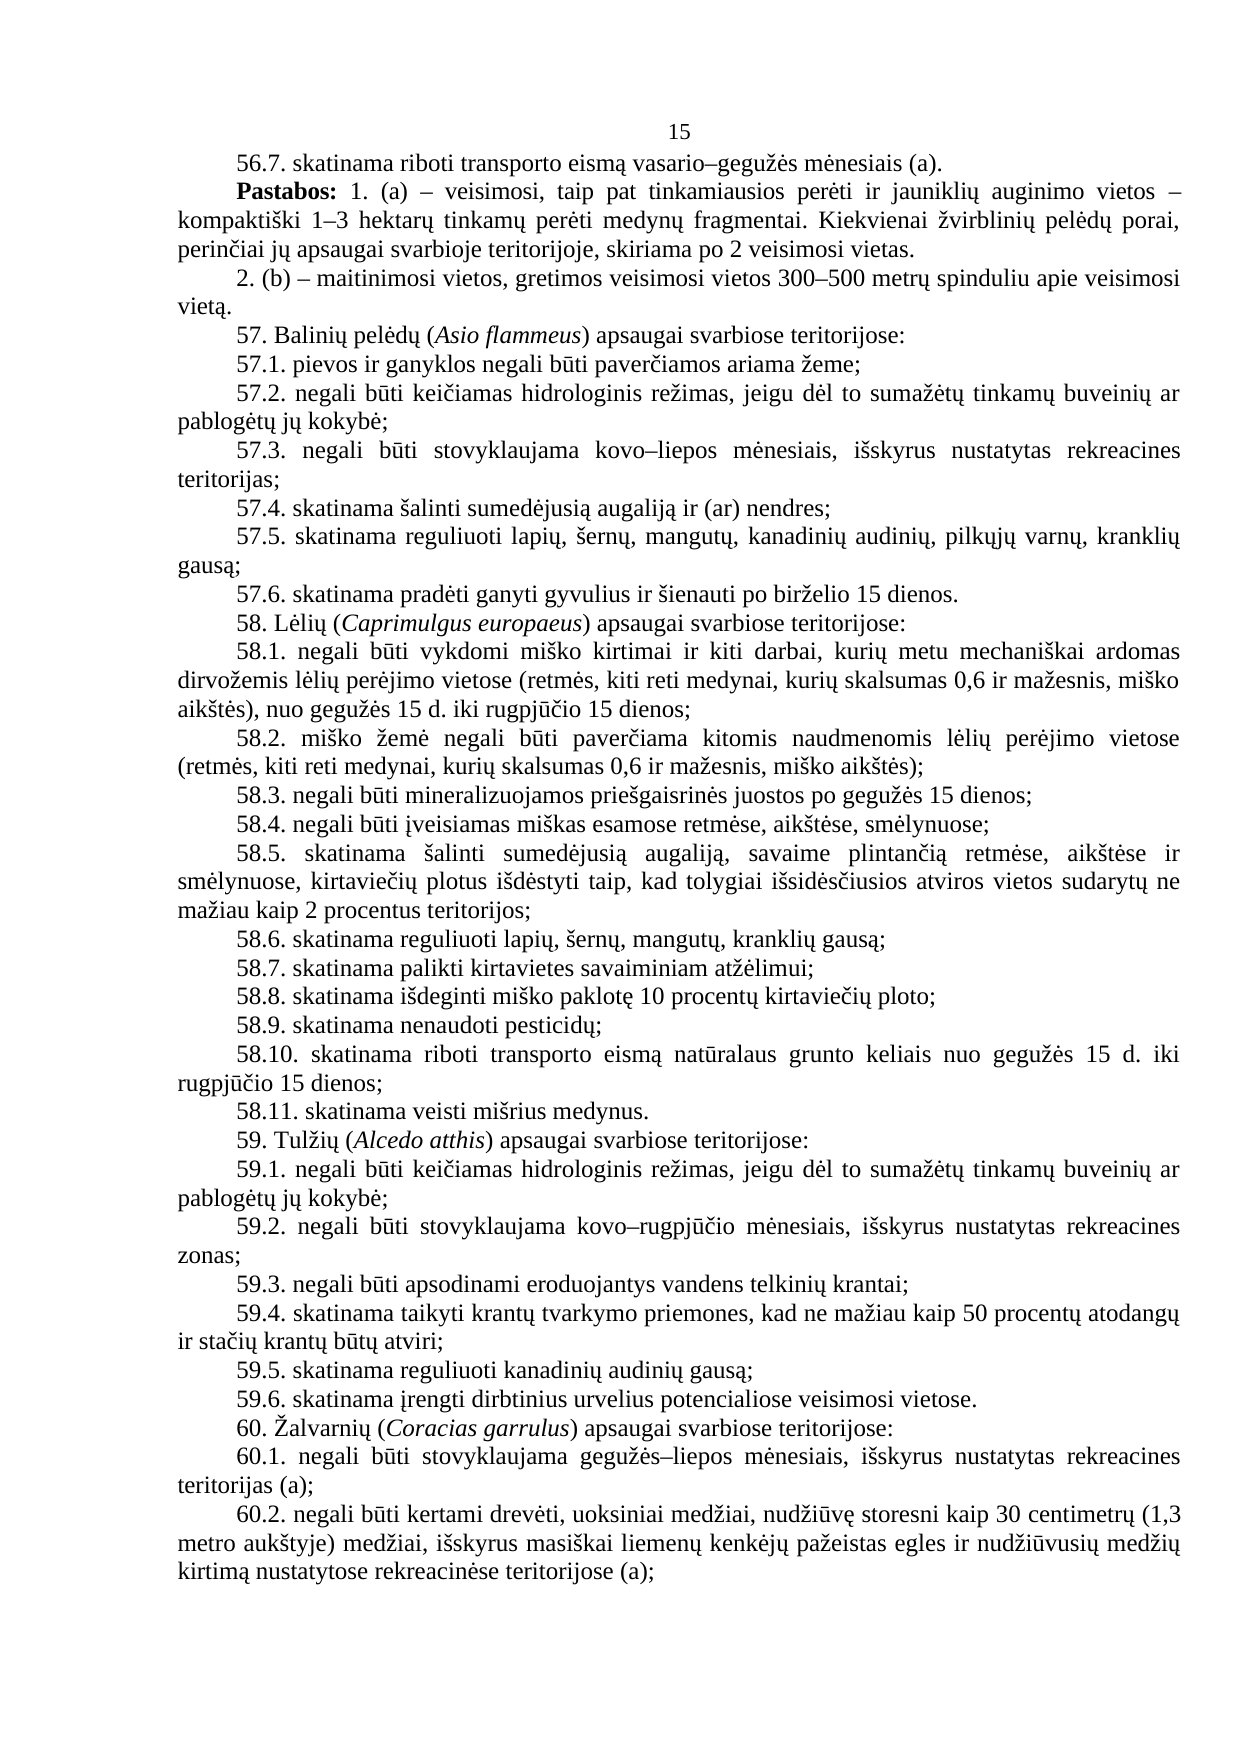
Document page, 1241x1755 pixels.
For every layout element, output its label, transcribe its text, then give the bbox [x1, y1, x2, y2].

text 59. Tulžių (Alcedo atthis) apsaugai svarbiose teritorijose: [177, 1125, 1181, 1154]
text 57.4. skatinama šalinti sumedėjusią augaliją ir (ar) nendres; [177, 493, 1181, 521]
text 59.6. skatinama įrengti dirbtinius urvelius potencialiose veisimosi vietose. [177, 1384, 1181, 1413]
text 60.2. negali būti kertami drevėti, uoksiniai medžiai, nudžiūvę storesni kaip 30 centimetrų (1,3 metro aukštyje) medžiai, išskyrus masiškai liemenų kenkėjų pažeistas egles ir nudžiūvusių medžių kirtimą nustatytose rekreacinėse teritorijose (a); [177, 1499, 1181, 1585]
text 59.5. skatinama reguliuoti kanadinių audinių gausą; [177, 1355, 1181, 1384]
text 57.3. negali būti stovyklaujama kovo–liepos mėnesiais, išskyrus nustatytas rekreacines teritorijas; [177, 435, 1181, 493]
text Pastabos: 1. (a) – veisimosi, taip pat tinkamiausios perėti ir jauniklių auginimo vietos – kompaktiški 1–3 hektarų tinkamų perėti medynų fragmentai. Kiekvienai žvirblinių pelėdų porai, perinčiai jų apsaugai svarbioje teritorijoje, skiriama po 2 veisimosi vietas. [177, 176, 1181, 263]
text 57.1. pievos ir ganyklos negali būti paverčiamos ariama žeme; [177, 349, 1181, 378]
text 58.4. negali būti įveisiamas miškas esamose retmėse, aikštėse, smėlynuose; [177, 809, 1181, 838]
text 57. Balinių pelėdų (Asio flammeus) apsaugai svarbiose teritorijose: [177, 320, 1181, 349]
text 60.1. negali būti stovyklaujama gegužės–liepos mėnesiais, išskyrus nustatytas rekreacines teritorijas (a); [177, 1441, 1181, 1499]
text 57.6. skatinama pradėti ganyti gyvulius ir šienauti po birželio 15 dienos. [177, 579, 1181, 608]
text 59.1. negali būti keičiamas hidrologinis režimas, jeigu dėl to sumažėtų tinkamų buveinių ar pablogėtų jų kokybė; [177, 1154, 1181, 1211]
text 58.3. negali būti mineralizuojamos priešgaisrinės juostos po gegužės 15 dienos; [177, 780, 1181, 809]
text 59.4. skatinama taikyti krantų tvarkymo priemones, kad ne mažiau kaip 50 procentų atodangų ir stačių krantų būtų atviri; [177, 1298, 1181, 1355]
text 58.2. miško žemė negali būti paverčiama kitomis naudmenomis lėlių perėjimo vietose (retmės, kiti reti medynai, kurių skalsumas 0,6 ir mažesnis, miško aikštės); [177, 723, 1181, 780]
text 58.7. skatinama palikti kirtavietes savaiminiam atžėlimui; [177, 953, 1181, 981]
text 57.2. negali būti keičiamas hidrologinis režimas, jeigu dėl to sumažėtų tinkamų buveinių ar pablogėtų jų kokybė; [177, 378, 1181, 435]
text 60. Žalvarnių (Coracias garrulus) apsaugai svarbiose teritorijose: [177, 1413, 1181, 1441]
text 58.5. skatinama šalinti sumedėjusią augaliją, savaime plintančią retmėse, aikštėse ir smėlynuose, kirtaviečių plotus išdėstyti taip, kad tolygiai išsidėsčiusios atviros vietos sudarytų ne mažiau kaip 2 procentus teritorijos; [177, 838, 1181, 924]
text 58.1. negali būti vykdomi miško kirtimai ir kiti darbai, kurių metu mechaniškai ardomas dirvožemis lėlių perėjimo vietose (retmės, kiti reti medynai, kurių skalsumas 0,6 ir mažesnis, miško aikštės), nuo gegužės 15 d. iki rugpjūčio 15 dienos; [177, 636, 1181, 723]
text 58.11. skatinama veisti mišrius medynus. [177, 1096, 1181, 1125]
text 58.10. skatinama riboti transporto eismą natūralaus grunto keliais nuo gegužės 15 d. iki rugpjūčio 15 dienos; [177, 1039, 1181, 1096]
text 59.3. negali būti apsodinami eroduojantys vandens telkinių krantai; [177, 1269, 1181, 1298]
text 2. (b) – maitinimosi vietos, gretimos veisimosi vietos 300–500 metrų spinduliu apie veisimosi vietą. [177, 263, 1181, 320]
text 59.2. negali būti stovyklaujama kovo–rugpjūčio mėnesiais, išskyrus nustatytas rekreacines zonas; [177, 1211, 1181, 1269]
text 56.7. skatinama riboti transporto eismą vasario–gegužės mėnesiais (a). [177, 148, 1181, 176]
text 58. Lėlių (Caprimulgus europaeus) apsaugai svarbiose teritorijose: [177, 608, 1181, 636]
text 58.8. skatinama išdeginti miško paklotę 10 procentų kirtaviečių ploto; [177, 981, 1181, 1010]
text 58.9. skatinama nenaudoti pesticidų; [177, 1010, 1181, 1039]
text 58.6. skatinama reguliuoti lapių, šernų, mangutų, kranklių gausą; [177, 924, 1181, 953]
text 57.5. skatinama reguliuoti lapių, šernų, mangutų, kanadinių audinių, pilkųjų varnų, kranklių gausą; [177, 521, 1181, 579]
